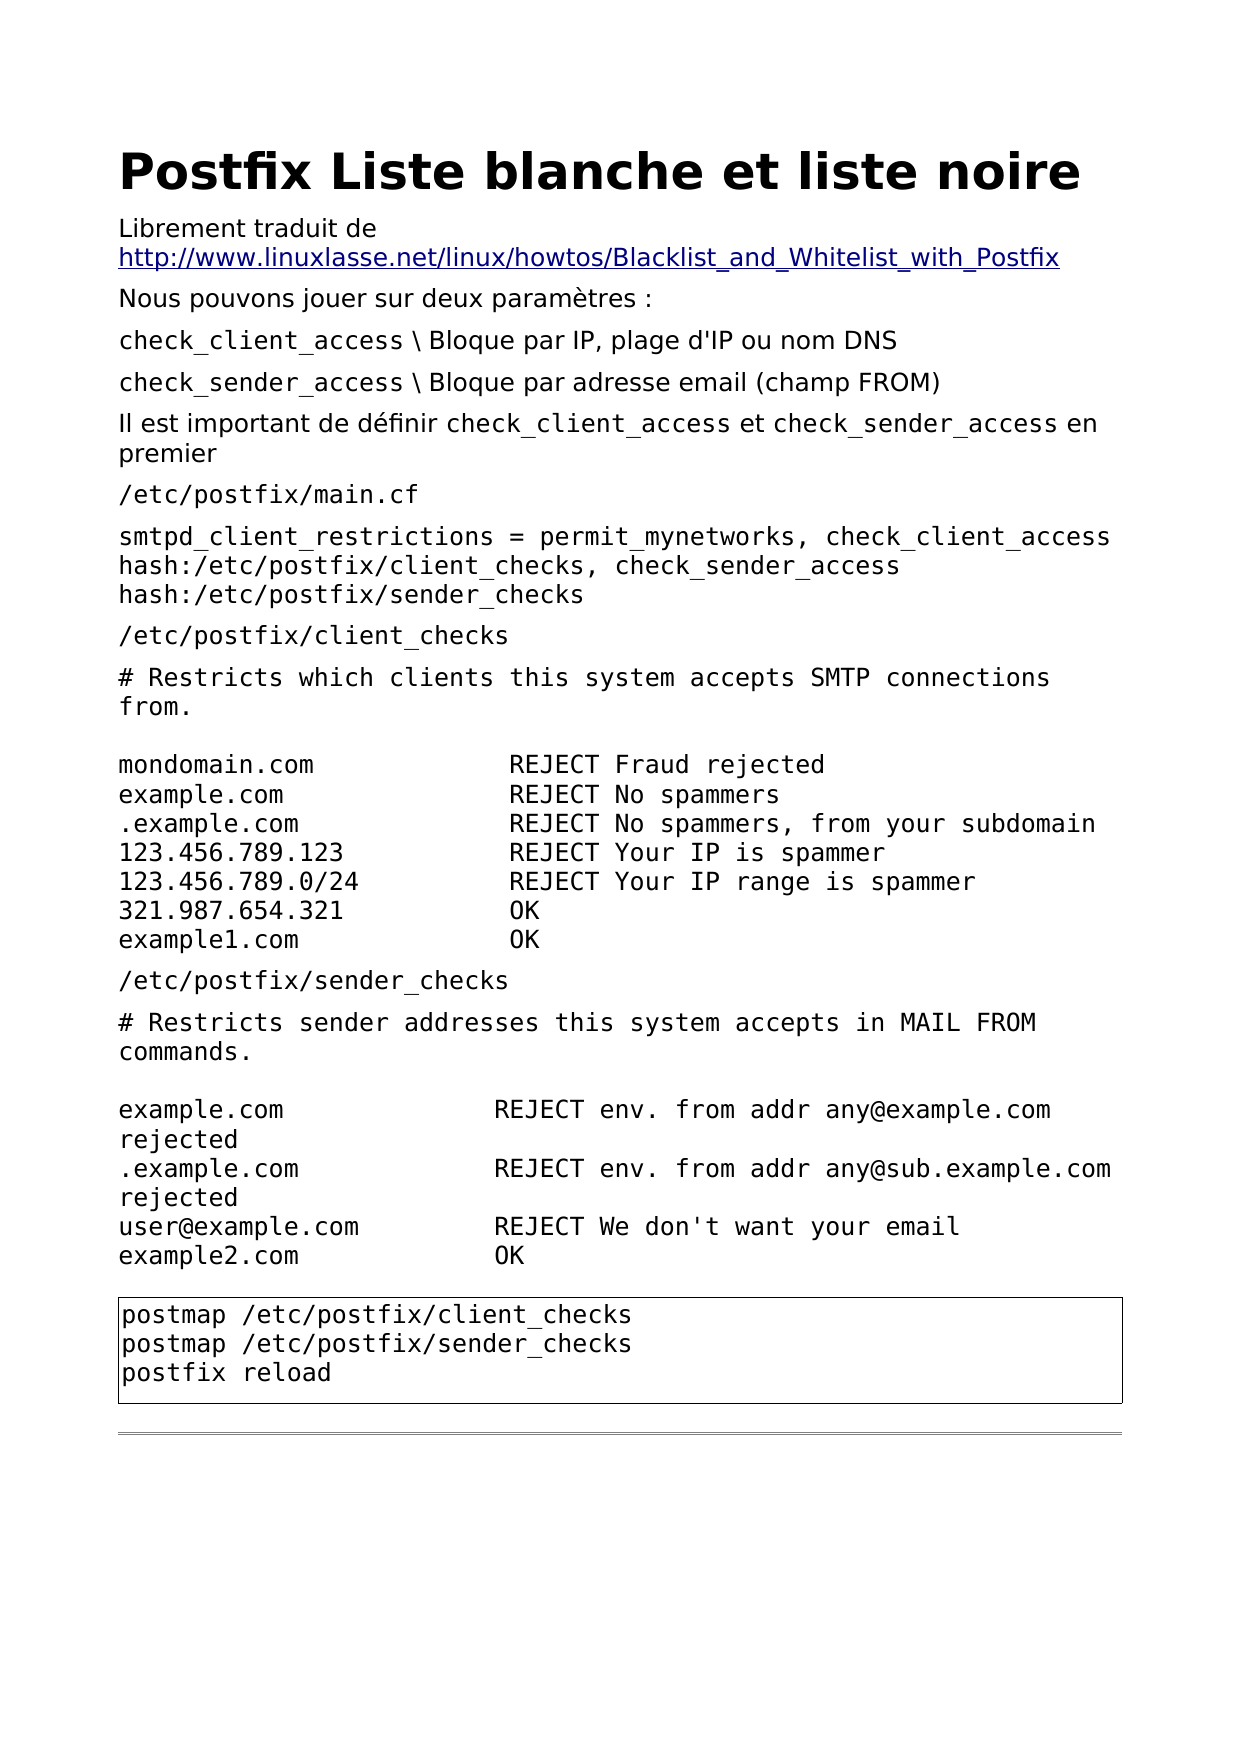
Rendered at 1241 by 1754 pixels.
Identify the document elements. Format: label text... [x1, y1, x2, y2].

text smtpd_client_restrictions = permit_mynetworks, check_client_access hash:/etc/postfix/client_checks, check_sender_access hash:/etc/postfix/sender_checks [118, 522, 1122, 610]
text Nous pouvons jouer sur deux paramètres : [118, 285, 1122, 314]
text /etc/postfix/sender_checks [118, 967, 1122, 996]
text # Restricts sender addresses this system accepts in MAIL FROM commands. example.com REJECT env. from addr any@example.com rejected .example.com REJECT env. from addr any@sub.example.com rejected user@example.com REJECT We don't want your email example2.com OK [118, 1008, 1122, 1271]
text /etc/postfix/main.cf [118, 481, 1122, 510]
table_header postmap /etc/postfix/client_checks postmap /etc/postfix/sender_checks postfix reload [119, 1298, 1122, 1402]
text Il est important de définir check_client_access et check_sender_access en premier [118, 410, 1122, 468]
text # Restricts which clients this system accepts SMTP connections from. mondomain.com REJECT Fraud rejected example.com REJECT No spammers .example.com REJECT No spammers, from your subdomain 123.456.789.123 REJECT Your IP is spammer 123.456.789.0/24 REJECT Your IP range is spammer 321.987.654.321 OK example1.com OK [118, 663, 1122, 955]
text Librement traduit de http://www.linuxlasse.net/linux/howtos/Blacklist_and_Whitelist_with_Postfix [118, 214, 1122, 272]
text /etc/postfix/client_checks [118, 621, 1122, 651]
text check_sender_access \ Bloque par adresse email (champ FROM) [118, 368, 1122, 397]
subtitle Postfix Liste blanche et liste noire [118, 143, 1122, 201]
text check_client_access \ Bloque par IP, plage d'IP ou nom DNS [118, 326, 1122, 356]
